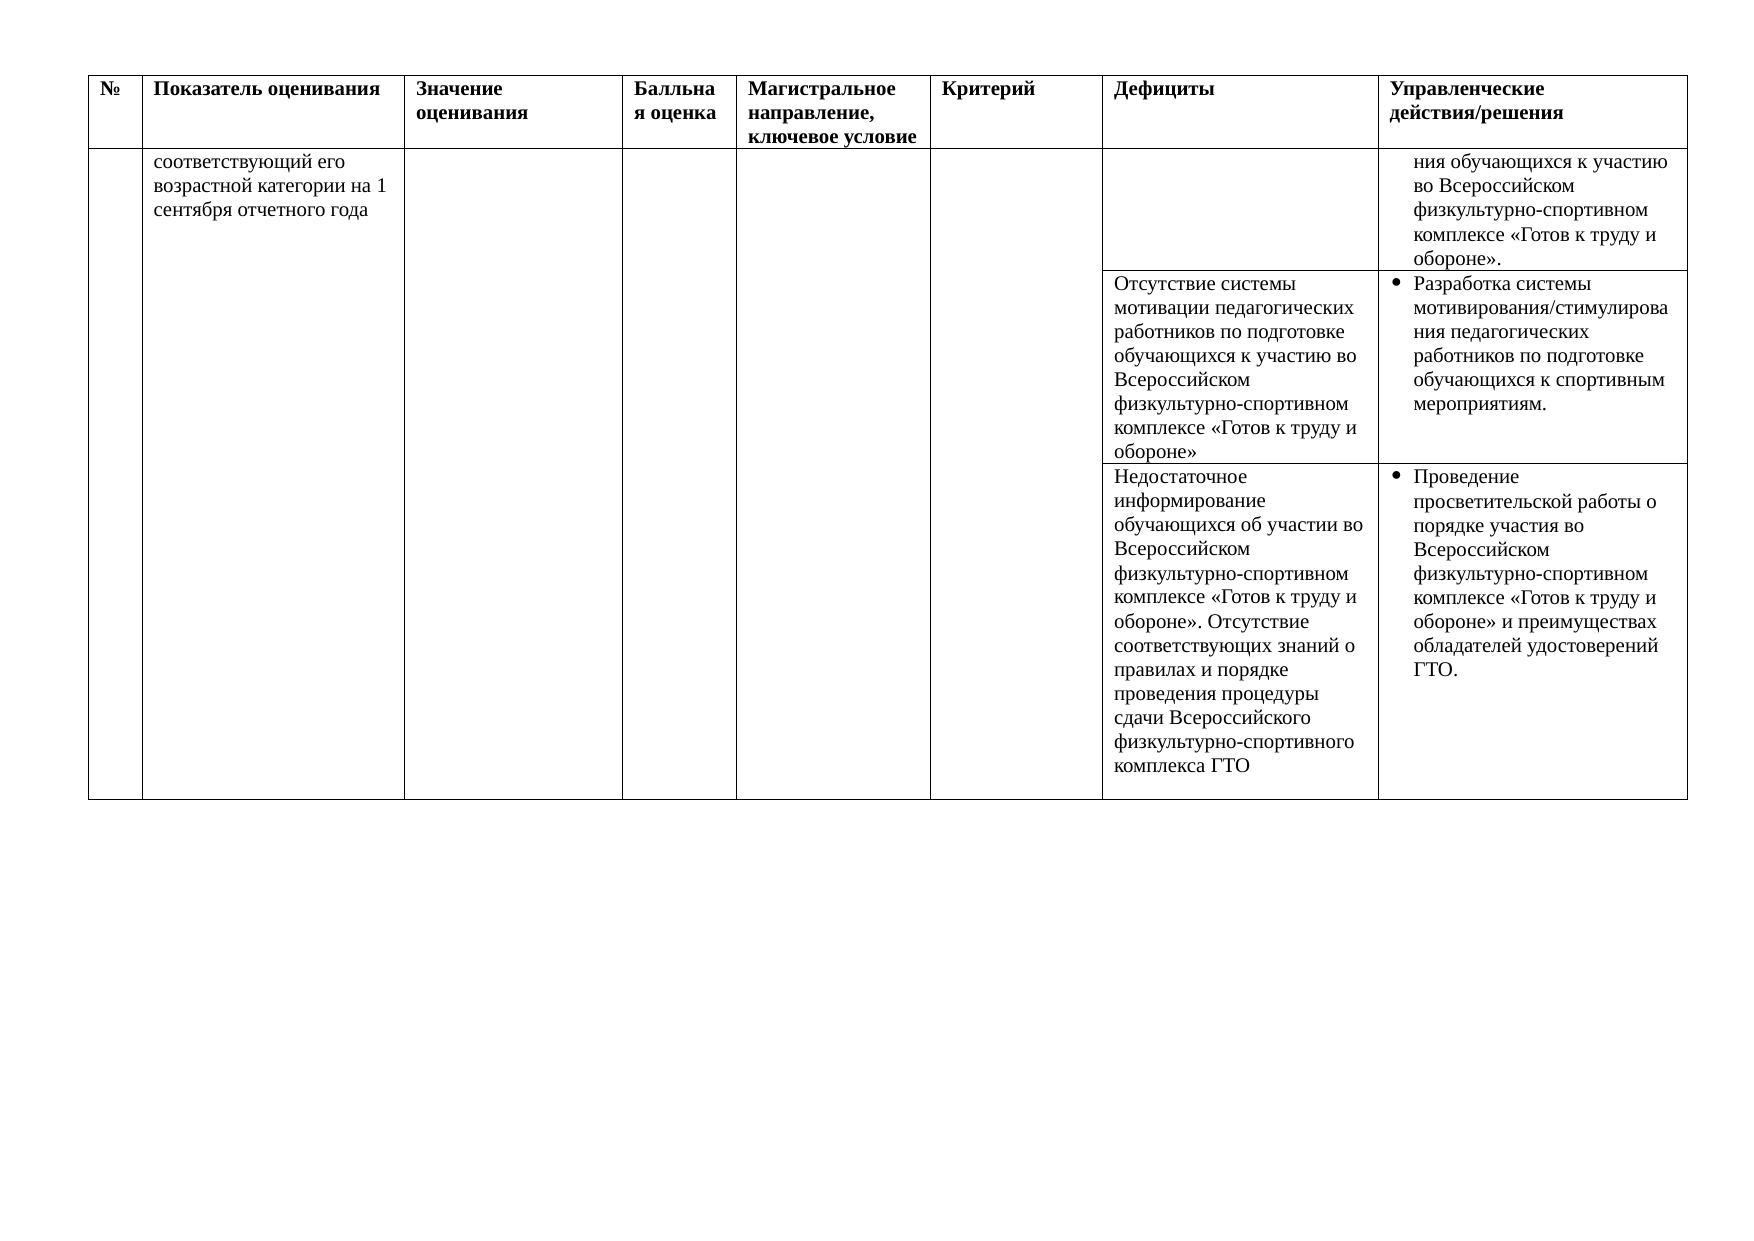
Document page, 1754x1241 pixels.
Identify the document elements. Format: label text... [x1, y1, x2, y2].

table_header № [89, 76, 142, 148]
table_cell Отсутствие системы мотивации педагогических работников по подготовке обучающихся к участию во Всероссийском физкультурно-спортивном комплексе «Готов к труду и обороне» [1103, 271, 1378, 463]
table_header Дефициты [1103, 76, 1378, 148]
table_cell [623, 149, 736, 798]
table_cell [737, 149, 930, 798]
table_header Магистральное направление, ключевое условие [737, 76, 930, 148]
table_cell Недостаточное информирование обучающихся об участии во Всероссийском физкультурно-спортивном комплексе «Готов к труду и обороне». Отсутствие соответствующих знаний о правилах и порядке проведения процедуры сдачи Всероссийского физкультурно-спортивного комплекса ГТО [1103, 464, 1378, 798]
table_cell ния обучающихся к участию во Всероссийском физкультурно-спортивном комплексе «Готов к труду и обороне». [1379, 149, 1687, 269]
table_cell [405, 149, 622, 798]
table_cell Проведение просветительской работы о порядке участия во Всероссийском физкультурно-спортивном комплексе «Готов к труду и обороне» и преимуществах обладателей удостоверений ГТО. [1379, 464, 1687, 798]
table_header Значение оценивания [405, 76, 622, 148]
table_cell [89, 149, 142, 798]
table_header Управленческие действия/решения [1379, 76, 1687, 148]
table_cell [1103, 149, 1378, 269]
table_cell [931, 149, 1102, 798]
table_cell соответствующий его возрастной категории на 1 сентября отчетного года [143, 149, 404, 798]
table_header Балльная оценка [623, 76, 736, 148]
table_cell Разработка системы мотивирования/стимулирования педагогических работников по подготовке обучающихся к спортивным мероприятиям. [1379, 271, 1687, 463]
table_header Показатель оценивания [143, 76, 404, 148]
table_header Критерий [931, 76, 1102, 148]
